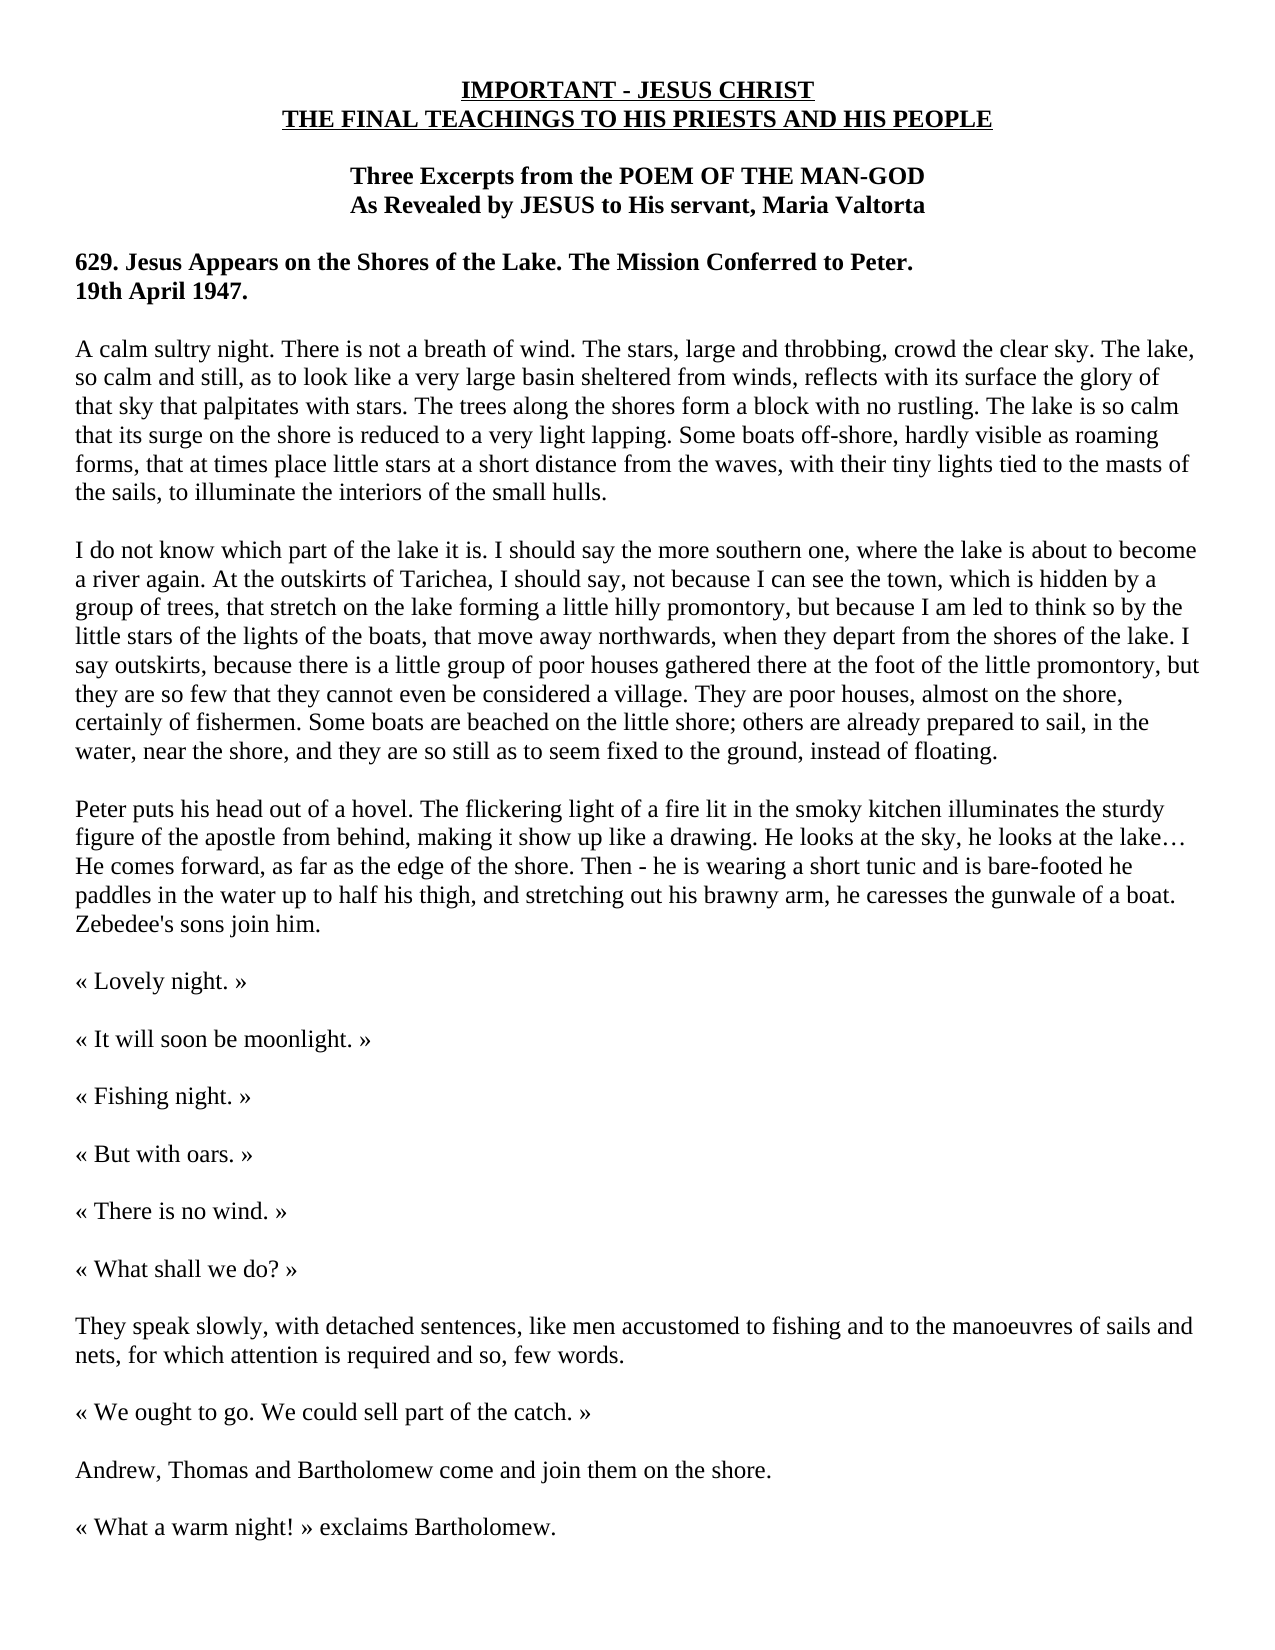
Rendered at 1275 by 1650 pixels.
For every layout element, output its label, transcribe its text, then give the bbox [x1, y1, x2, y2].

text IMPORTANT - JESUS CHRIST [75, 75, 1200, 104]
text Andrew, Thomas and Bartholomew come and join them on the shore. [75, 1455, 1200, 1484]
text I do not know which part of the lake it is. I should say the more southern one, where the lake is about to become a river again. At the outskirts of Tarichea, I should say, not because I can see the town, which is hidden by a group of trees, that stretch on the lake forming a little hilly promontory, but because I am led to think so by the little stars of the lights of the boats, that move away northwards, when they depart from the shores of the lake. I say outskirts, because there is a little group of poor houses gathered there at the foot of the little promontory, but they are so few that they cannot even be considered a village. They are poor houses, almost on the shore, certainly of fishermen. Some boats are beached on the little shore; others are already prepared to sail, in the water, near the shore, and they are so still as to seem fixed to the ground, instead of floating. [75, 535, 1200, 765]
text 629. Jesus Appears on the Shores of the Lake. The Mission Conferred to Peter. [75, 247, 1200, 276]
text They speak slowly, with detached sentences, like men accustomed to fishing and to the manoeuvres of sails and nets, for which attention is required and so, few words. [75, 1311, 1200, 1369]
text THE FINAL TEACHINGS TO HIS PRIESTS AND HIS PEOPLE [75, 104, 1200, 132]
text « Fishing night. » [75, 1081, 1200, 1110]
text Three Excerpts from the POEM OF THE MAN-GOD [75, 161, 1200, 190]
text Peter puts his head out of a hovel. The flickering light of a fire lit in the smoky kitchen illuminates the sturdy figure of the apostle from behind, making it show up like a drawing. He looks at the sky, he looks at the lake… He comes forward, as far as the edge of the shore. Then - he is wearing a short tunic and is bare-footed he paddles in the water up to half his thigh, and stretching out his brawny arm, he caresses the gunwale of a boat. Zebedee's sons join him. [75, 794, 1200, 937]
text « Lovely night. » [75, 966, 1200, 995]
text « It will soon be moonlight. » [75, 1024, 1200, 1052]
text « We ought to go. We could sell part of the catch. » [75, 1397, 1200, 1426]
text A calm sultry night. There is not a breath of wind. The stars, large and throbbing, crowd the clear sky. The lake, so calm and still, as to look like a very large basin sheltered from winds, reflects with its surface the glory of that sky that palpitates with stars. The trees along the shores form a block with no rustling. The lake is so calm that its surge on the shore is reduced to a very light lapping. Some boats off-shore, hardly visible as roaming forms, that at times place little stars at a short distance from the waves, with their tiny lights tied to the masts of the sails, to illuminate the interiors of the small hulls. [75, 334, 1200, 506]
text « What a warm night! » exclaims Bartholomew. [75, 1512, 1200, 1541]
text As Revealed by JESUS to His servant, Maria Valtorta [75, 190, 1200, 219]
text « What shall we do? » [75, 1254, 1200, 1282]
text 19th April 1947. [75, 276, 1200, 305]
text « But with oars. » [75, 1139, 1200, 1167]
text « There is no wind. » [75, 1196, 1200, 1225]
